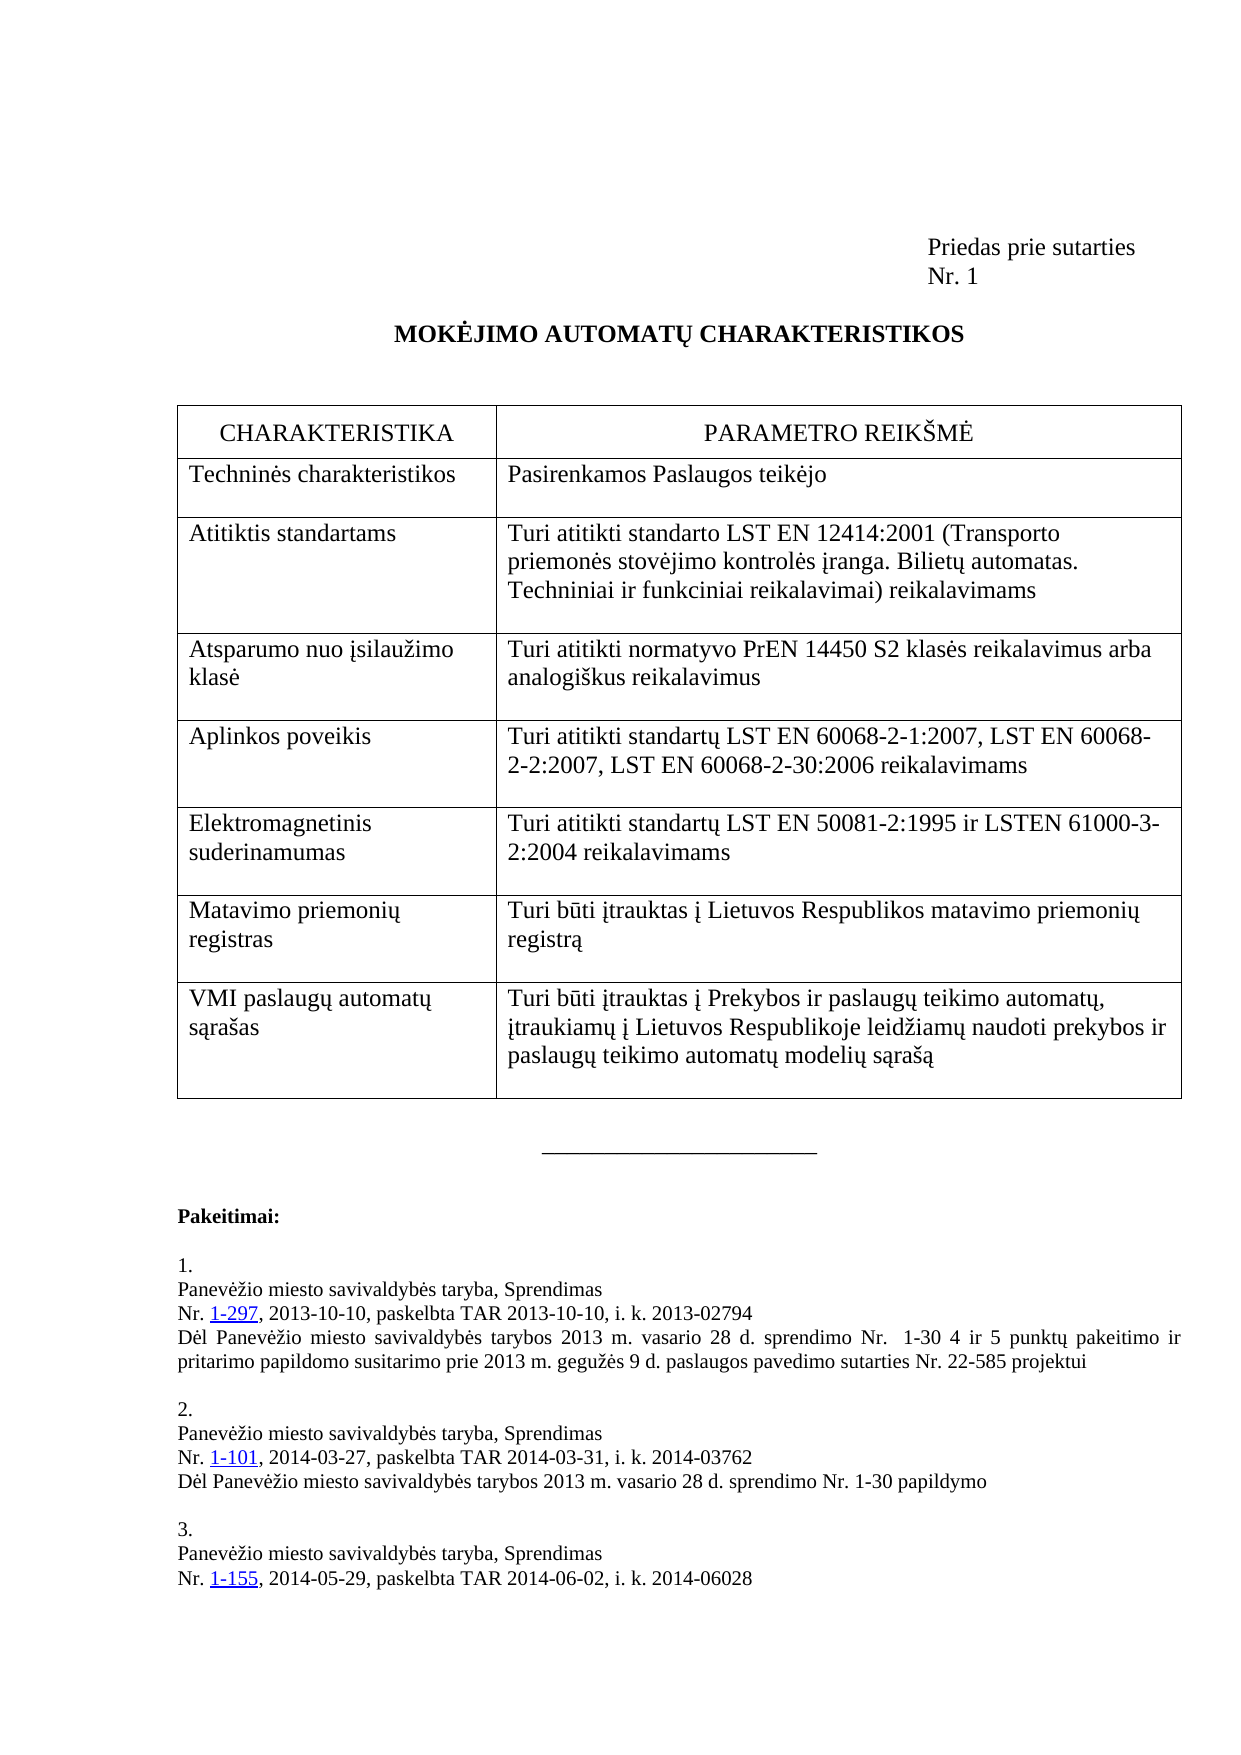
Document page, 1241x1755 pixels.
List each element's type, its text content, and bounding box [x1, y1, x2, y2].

text Pakeitimai: [177, 1204, 1181, 1228]
table_cell Elektromagnetinis suderinamumas [178, 808, 496, 894]
table_header CHARAKTERISTIKA [178, 406, 496, 458]
table_header PARAMETRO REIKŠMĖ [497, 406, 1181, 458]
table_cell Atitiktis standartams [178, 518, 496, 633]
text 3. [177, 1517, 1181, 1541]
text Priedas prie sutarties [927, 232, 1181, 261]
table_cell Turi atitikti standartų LST EN 60068-2-1:2007, LST EN 60068-2-2:2007, LST EN 60068-2-30:2006 reikalavimams [497, 721, 1181, 807]
text Nr. 1-297, 2013-10-10, paskelbta TAR 2013-10-10, i. k. 2013-02794 [177, 1301, 1181, 1325]
table_cell Atsparumo nuo įsilaužimo klasė [178, 634, 496, 720]
table_cell Turi būti įtrauktas į Lietuvos Respublikos matavimo priemonių registrą [497, 896, 1181, 982]
table_cell Turi atitikti normatyvo PrEN 14450 S2 klasės reikalavimus arba analogiškus reikalavimus [497, 634, 1181, 720]
text MOKĖJIMO AUTOMATŲ CHARAKTERISTIKOS [177, 319, 1181, 347]
text Panevėžio miesto savivaldybės taryba, Sprendimas [177, 1421, 1181, 1445]
text ______________________ [177, 1128, 1181, 1156]
table_cell Matavimo priemonių registras [178, 896, 496, 982]
text 2. [177, 1397, 1181, 1421]
table_cell Turi atitikti standartų LST EN 50081-2:1995 ir LSTEN 61000-3-2:2004 reikalavimams [497, 808, 1181, 894]
text Dėl Panevėžio miesto savivaldybės tarybos 2013 m. vasario 28 d. sprendimo Nr. 1-30 papildymo [177, 1469, 1181, 1493]
text Panevėžio miesto savivaldybės taryba, Sprendimas [177, 1277, 1181, 1301]
text Nr. 1 [927, 261, 1181, 290]
text Dėl Panevėžio miesto savivaldybės tarybos 2013 m. vasario 28 d. sprendimo Nr. 1-30 4 ir 5 punktų pakeitimo ir pritarimo papildomo susitarimo prie 2013 m. gegužės 9 d. paslaugos pavedimo sutarties Nr. 22-585 projektui [177, 1325, 1181, 1373]
text Panevėžio miesto savivaldybės taryba, Sprendimas [177, 1541, 1181, 1565]
table_cell Turi būti įtrauktas į Prekybos ir paslaugų teikimo automatų, įtraukiamų į Lietuvos Respublikoje leidžiamų naudoti prekybos ir paslaugų teikimo automatų modelių sąrašą [497, 983, 1181, 1098]
text Nr. 1-101, 2014-03-27, paskelbta TAR 2014-03-31, i. k. 2014-03762 [177, 1445, 1181, 1469]
table_cell Turi atitikti standarto LST EN 12414:2001 (Transporto priemonės stovėjimo kontrolės įranga. Bilietų automatas. Techniniai ir funkciniai reikalavimai) reikalavimams [497, 518, 1181, 633]
text Nr. 1-155, 2014-05-29, paskelbta TAR 2014-06-02, i. k. 2014-06028 [177, 1565, 1181, 1589]
table_cell Techninės charakteristikos [178, 459, 496, 517]
table_cell Pasirenkamos Paslaugos teikėjo [497, 459, 1181, 517]
table_cell Aplinkos poveikis [178, 721, 496, 807]
table_cell VMI paslaugų automatų sąrašas [178, 983, 496, 1098]
text 1. [177, 1253, 1181, 1277]
